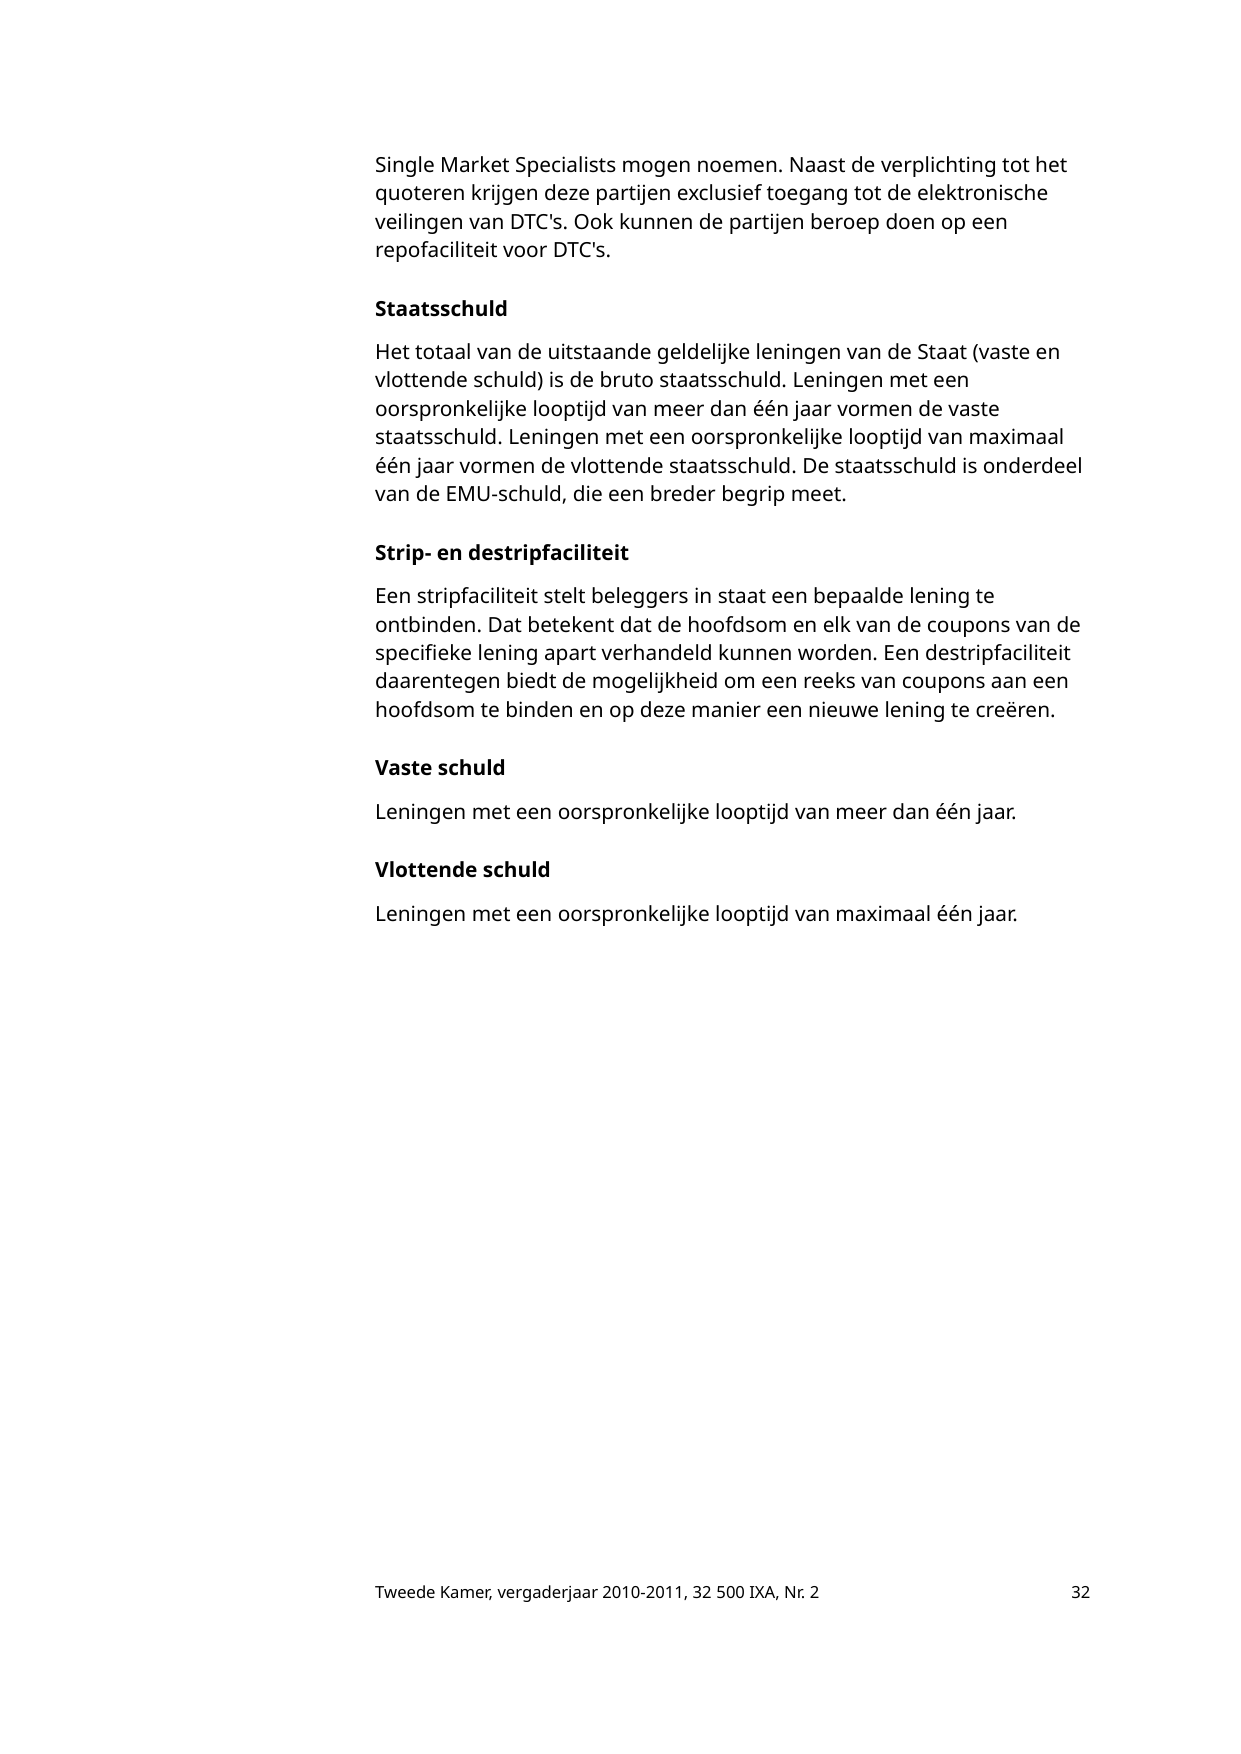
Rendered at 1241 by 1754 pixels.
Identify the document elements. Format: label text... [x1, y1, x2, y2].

text Leningen met een oorspronkelijke looptijd van maximaal één jaar. [375, 899, 1090, 927]
text Staatsschuld [375, 294, 1090, 322]
text Vaste schuld [375, 753, 1090, 782]
text Vlottende schuld [375, 855, 1090, 884]
text Een stripfaciliteit stelt beleggers in staat een bepaalde lening te ontbinden. Dat betekent dat de hoofdsom en elk van de coupons van de specifieke lening apart verhandeld kunnen worden. Een destripfaciliteit daarentegen biedt de mogelijkheid om een reeks van coupons aan een hoofdsom te binden en op deze manier een nieuwe lening te creëren. [375, 581, 1090, 723]
text Het totaal van de uitstaande geldelijke leningen van de Staat (vaste en vlottende schuld) is de bruto staatsschuld. Leningen met een oorspronkelijke looptijd van meer dan één jaar vormen de vaste staatsschuld. Leningen met een oorspronkelijke looptijd van maximaal één jaar vormen de vlottende staatsschuld. De staatsschuld is onderdeel van de EMU-schuld, die een breder begrip meet. [375, 337, 1090, 508]
text Single Market Specialists mogen noemen. Naast de verplichting tot het quoteren krijgen deze partijen exclusief toegang tot de elektronische veilingen van DTC's. Ook kunnen de partijen beroep doen op een repofaciliteit voor DTC's. [375, 150, 1090, 264]
text Leningen met een oorspronkelijke looptijd van meer dan één jaar. [375, 797, 1090, 825]
text Strip- en destripfaciliteit [375, 538, 1090, 566]
